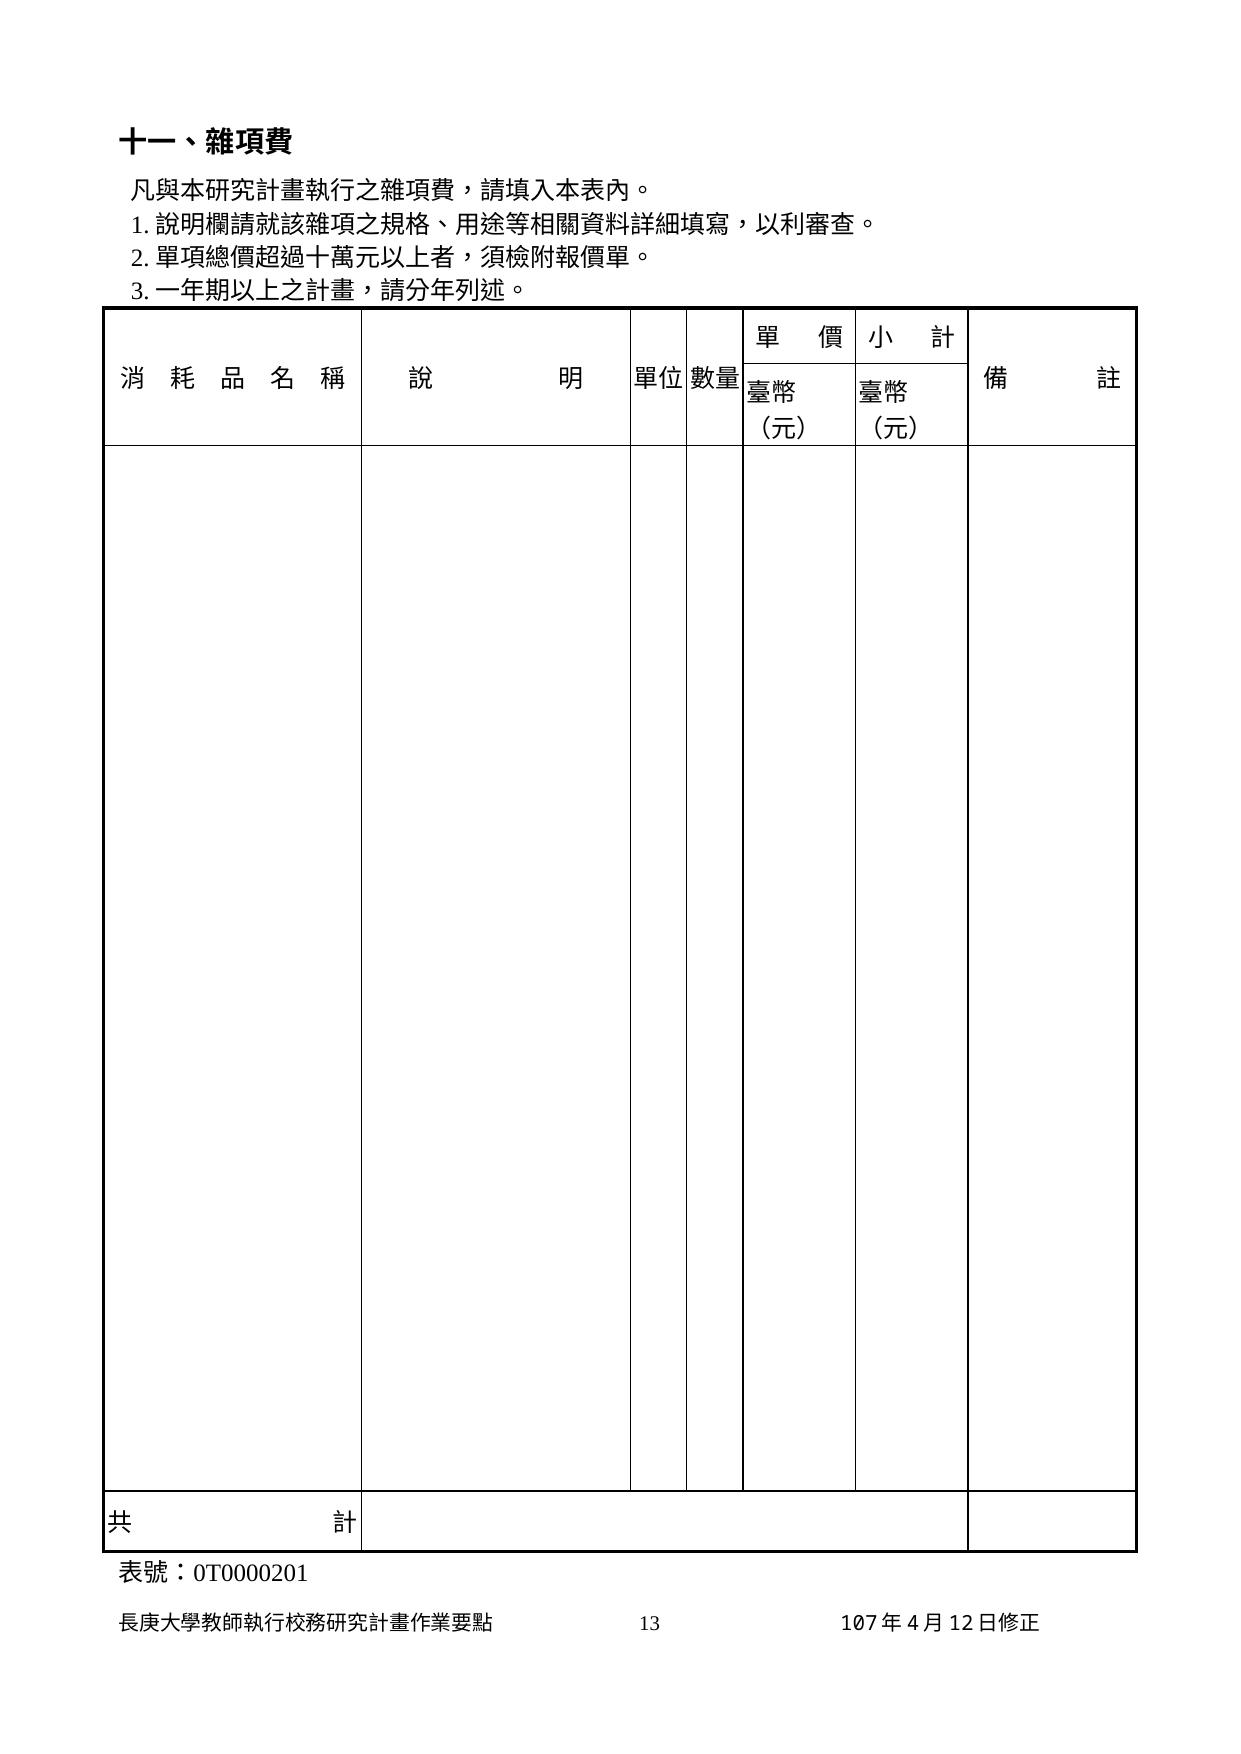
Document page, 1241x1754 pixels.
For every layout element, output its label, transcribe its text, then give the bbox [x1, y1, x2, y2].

table_cell [969, 1492, 1135, 1549]
table_cell [362, 446, 630, 1490]
table_header 消 耗 品 名 稱 [105, 310, 361, 444]
table_header 小 計 [856, 310, 967, 363]
list 單項總價超過十萬元以上者，須檢附報價單。 [131, 240, 1122, 273]
list 說明欄請就該雜項之規格、用途等相關資料詳細填寫，以利審查。 [131, 206, 1122, 240]
table_cell [362, 1492, 967, 1549]
table_cell 共 計 [105, 1492, 361, 1549]
table_header 單 價 [744, 310, 855, 363]
table_cell [105, 446, 361, 1490]
list 一年期以上之計畫，請分年列述。 [131, 273, 1122, 306]
table_cell [631, 446, 686, 1490]
text 十一、雜項費 [118, 118, 1122, 161]
table_cell [969, 446, 1135, 1490]
text 凡與本研究計畫執行之雜項費，請填入本表內。 [131, 173, 1122, 206]
table_header 備 註 [969, 310, 1135, 444]
table_cell [856, 446, 967, 1490]
table_cell 臺幣（元） [744, 364, 855, 444]
table_cell [744, 446, 855, 1490]
text 表號：0T0000201 [118, 1553, 1122, 1589]
table_header 說 明 [362, 310, 630, 444]
table_header 數量 [687, 310, 742, 444]
table_cell [687, 446, 742, 1490]
table_header 單位 [631, 310, 686, 444]
table_cell 臺幣（元） [856, 364, 967, 444]
